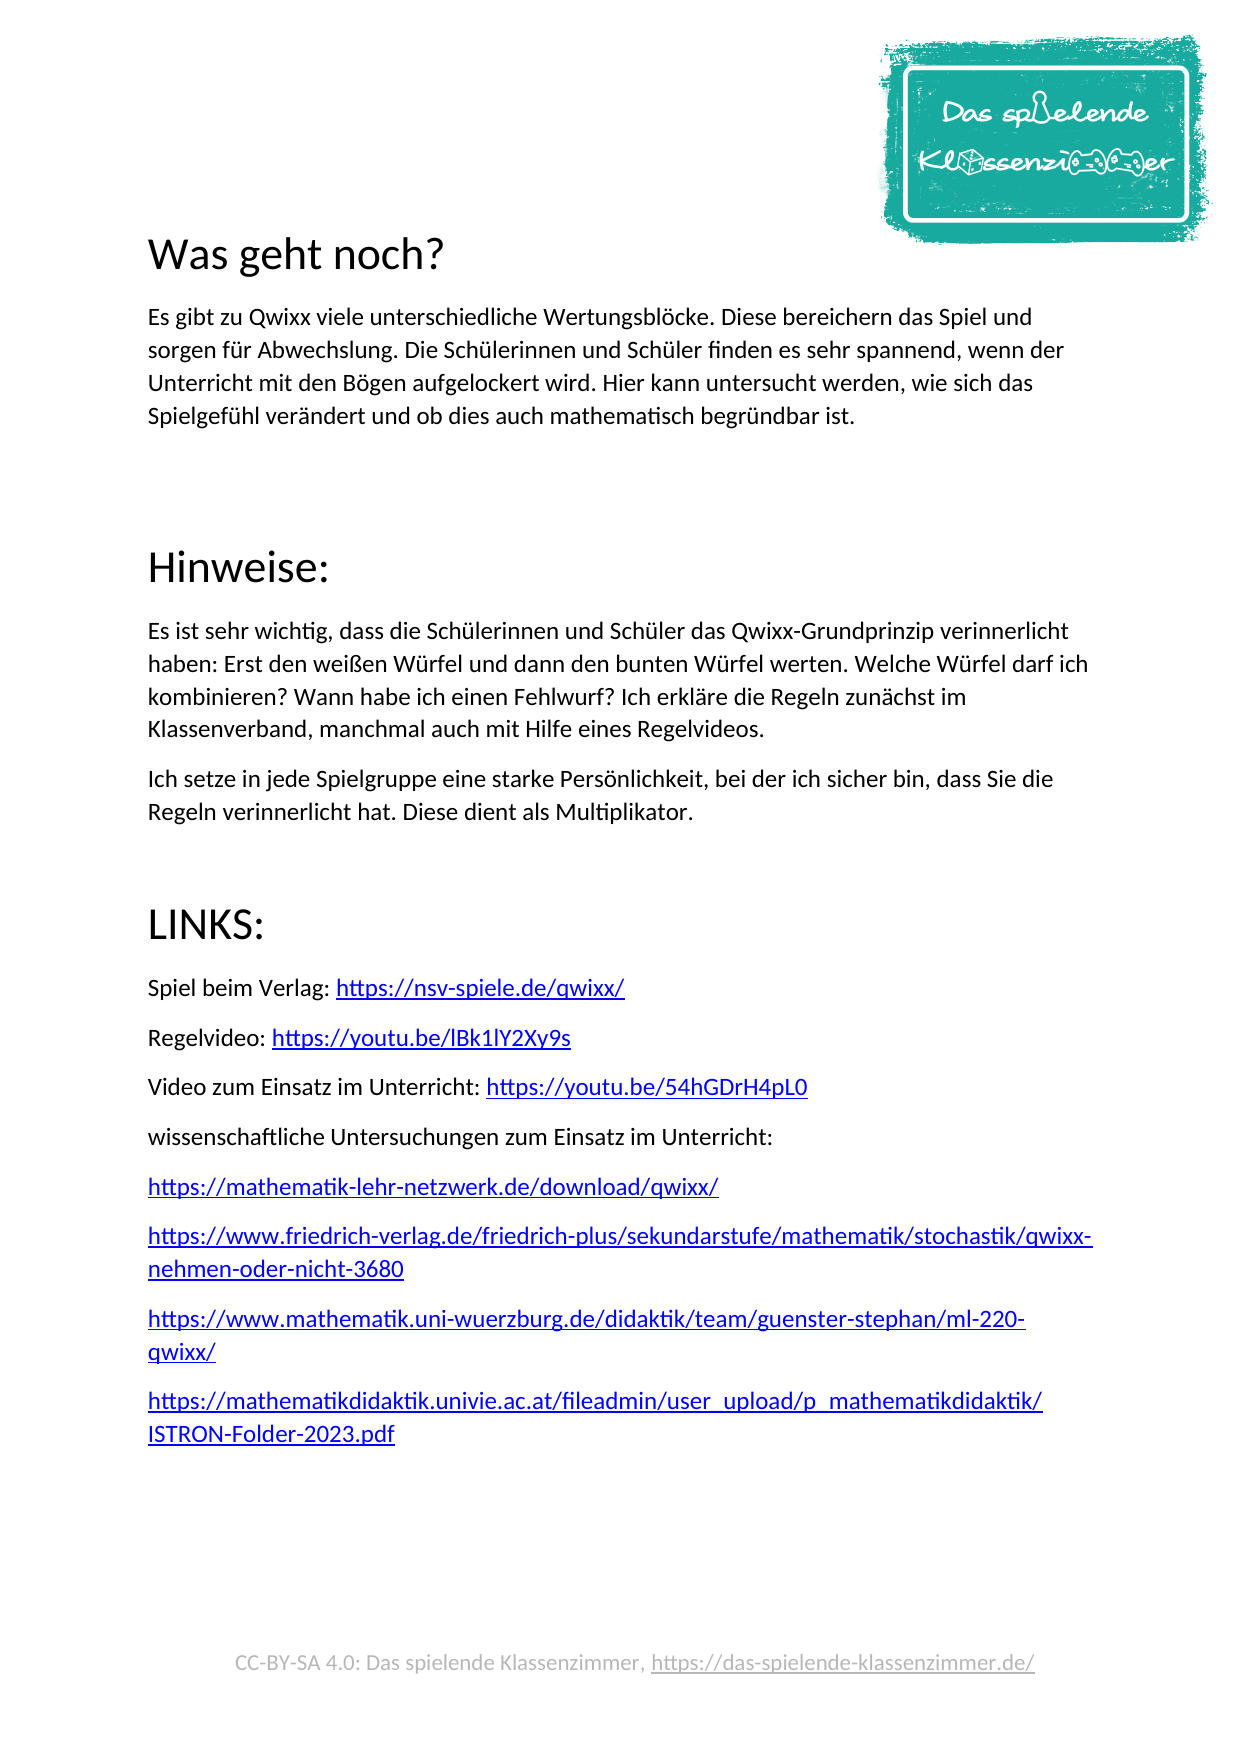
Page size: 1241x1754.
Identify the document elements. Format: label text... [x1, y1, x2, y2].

text Was geht noch? [148, 224, 1093, 281]
text Regelvideo: https://youtu.be/lBk1lY2Xy9s [148, 1022, 1093, 1052]
picture [875, 31, 1217, 245]
text https://www.mathematik.uni-wuerzburg.de/didaktik/team/guenster-stephan/ml-220-qwixx/ [148, 1303, 1093, 1366]
text https://www.friedrich-verlag.de/friedrich-plus/sekundarstufe/mathematik/stochastik/qwixx- [148, 1220, 1093, 1246]
text Es ist sehr wichtig, dass die Schülerinnen und Schüler das Qwixx-Grundprinzip verinnerlicht haben: Erst den weißen Würfel und dann den bunten Würfel werten. Welche Würfel darf ich kombinieren? Wann habe ich einen Fehlwurf? Ich erkläre die Regeln zunächst im Klassenverband, manchmal auch mit Hilfe eines Regelvideos. [148, 615, 1093, 744]
text Spiel beim Verlag: https://nsv-spiele.de/qwixx/ [148, 972, 1093, 1003]
text Ich setze in jede Spielgruppe eine starke Persönlichkeit, bei der ich sicher bin, dass Sie die Regeln verinnerlicht hat. Diese dient als Multiplikator. [148, 763, 1093, 827]
text Video zum Einsatz im Unterricht: https://youtu.be/54hGDrH4pL0 [148, 1071, 1093, 1102]
text https://mathematik-lehr-netzwerk.de/download/qwixx/ [148, 1171, 1093, 1201]
text nehmen-oder-nicht-3680 [148, 1248, 1093, 1284]
text Es gibt zu Qwixx viele unterschiedliche Wertungsblöcke. Diese bereichern das Spiel und sorgen für Abwechslung. Die Schülerinnen und Schüler finden es sehr spannend, wenn der Unterricht mit den Bögen aufgelockert wird. Hier kann untersucht werden, wie sich das Spielgefühl verändert und ob dies auch mathematisch begründbar ist. [148, 302, 1093, 431]
text Hinweise: [148, 538, 1093, 594]
text wissenschaftliche Untersuchungen zum Einsatz im Unterricht: [148, 1121, 1093, 1152]
text https://mathematikdidaktik.univie.ac.at/fileadmin/user_upload/p_mathematikdidaktik/ISTRON-Folder-2023.pdf [148, 1385, 1093, 1449]
text LINKS: [148, 895, 1093, 951]
